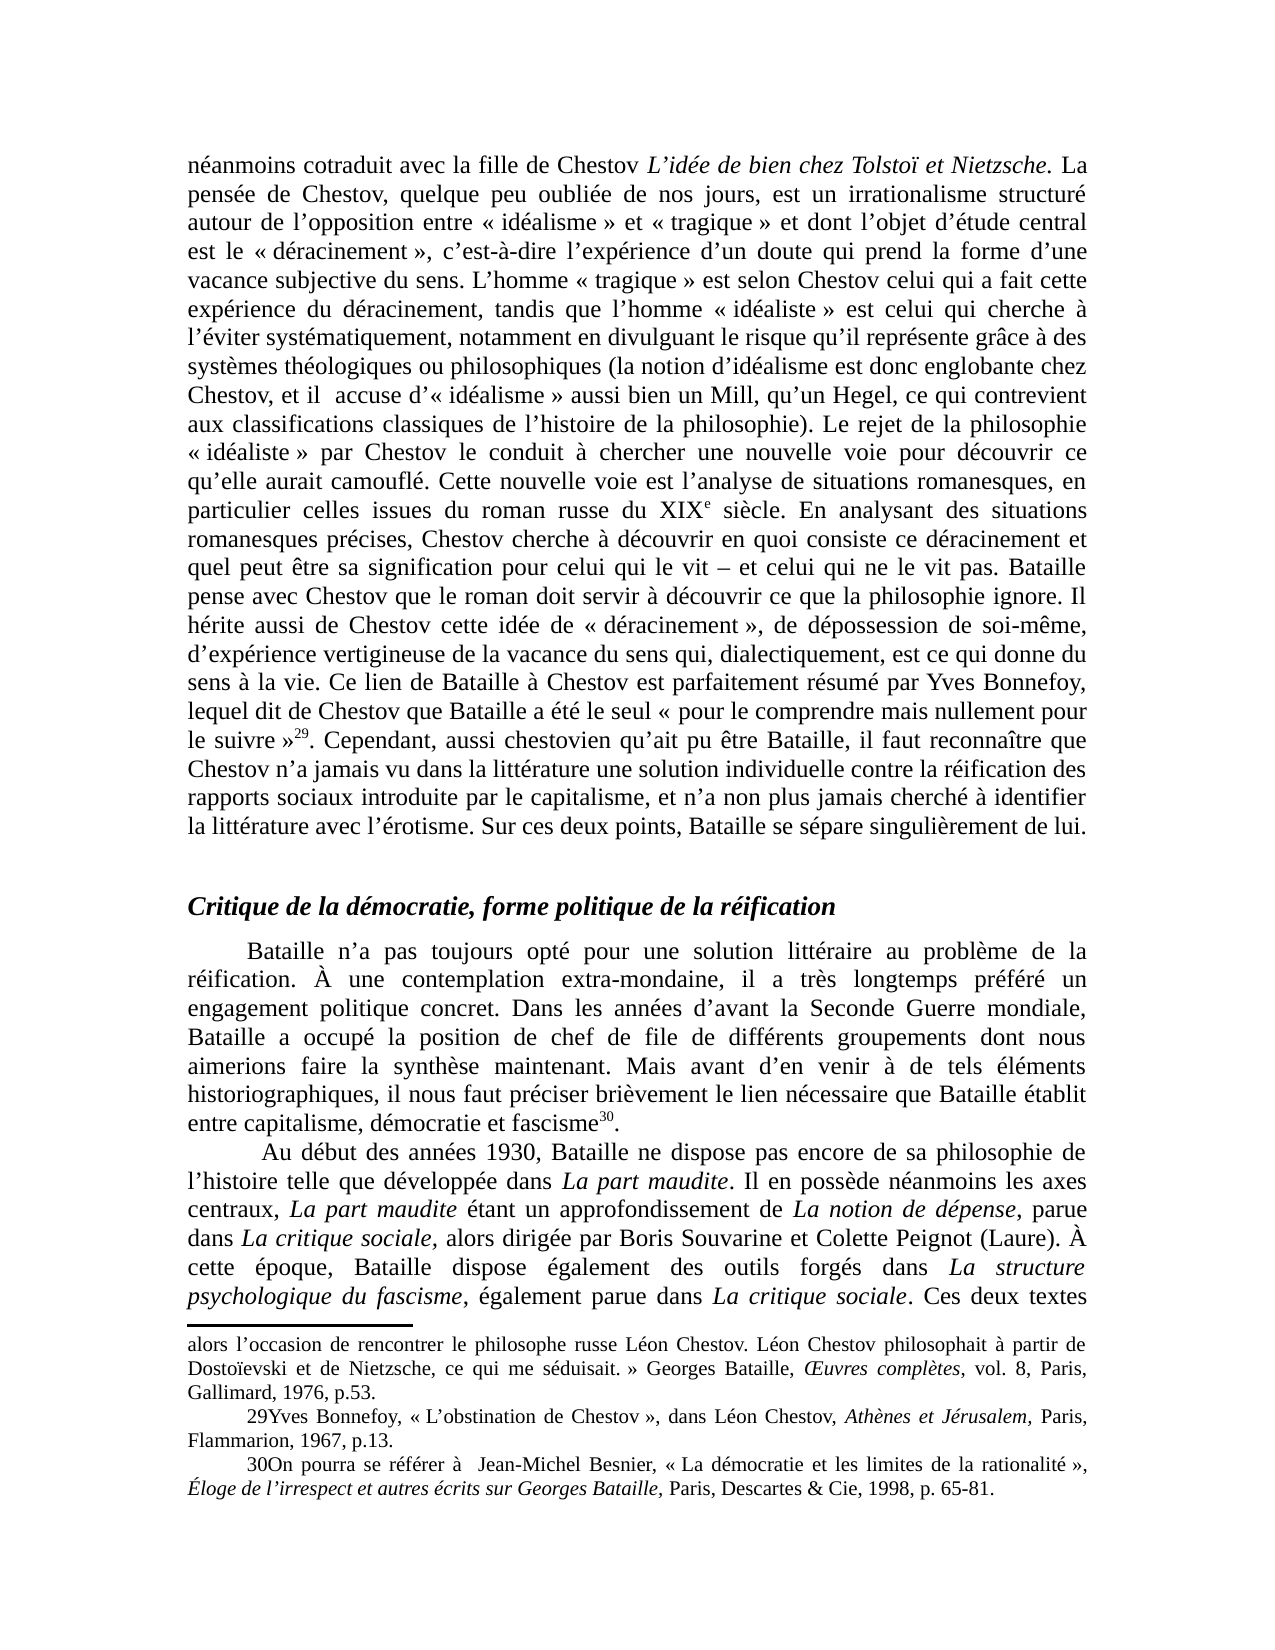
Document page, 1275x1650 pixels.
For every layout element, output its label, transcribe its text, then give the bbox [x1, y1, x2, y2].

text alors l’occasion de rencontrer le philosophe russe Léon Chestov. Léon Chestov philosophait à partir de Dostoïevski et de Nietzsche, ce qui me séduisait. » Georges Bataille, Œuvres complètes, vol. 8, Paris, Gallimard, 1976, p.53. [187, 1332, 1087, 1404]
text Yves Bonnefoy, « L’obstination de Chestov », dans Léon Chestov, Athènes et Jérusalem, Paris, Flammarion, 1967, p.13. [187, 1404, 1087, 1452]
text néanmoins cotraduit avec la fille de Chestov L’idée de bien chez Tolstoï et Nietzsche. La pensée de Chestov, quelque peu oubliée de nos jours, est un irrationalisme structuré autour de l’opposition entre « idéalisme » et « tragique » et dont l’objet d’étude central est le « déracinement », c’est-à-dire l’expérience d’un doute qui prend la forme d’une vacance subjective du sens. L’homme « tragique » est selon Chestov celui qui a fait cette expérience du déracinement, tandis que l’homme « idéaliste » est celui qui cherche à l’éviter systématiquement, notamment en divulguant le risque qu’il représente grâce à des systèmes théologiques ou philosophiques (la notion d’idéalisme est donc englobante chez Chestov, et il accuse d’« idéalisme » aussi bien un Mill, qu’un Hegel, ce qui contrevient aux classifications classiques de l’histoire de la philosophie). Le rejet de la philosophie « idéaliste » par Chestov le conduit à chercher une nouvelle voie pour découvrir ce qu’elle aurait camouflé. Cette nouvelle voie est l’analyse de situations romanesques, en particulier celles issues du roman russe du XIXe siècle. En analysant des situations romanesques précises, Chestov cherche à découvrir en quoi consiste ce déracinement et quel peut être sa signification pour celui qui le vit – et celui qui ne le vit pas. Bataille pense avec Chestov que le roman doit servir à découvrir ce que la philosophie ignore. Il hérite aussi de Chestov cette idée de « déracinement », de dépossession de soi-même, d’expérience vertigineuse de la vacance du sens qui, dialectiquement, est ce qui donne du sens à la vie. Ce lien de Bataille à Chestov est parfaitement résumé par Yves Bonnefoy, lequel dit de Chestov que Bataille a été le seul « pour le comprendre mais nullement pour le suivre ». Cependant, aussi chestovien qu’ait pu être Bataille, il faut reconnaître que Chestov n’a jamais vu dans la littérature une solution individuelle contre la réification des rapports sociaux introduite par le capitalisme, et n’a non plus jamais cherché à identifier la littérature avec l’érotisme. Sur ces deux points, Bataille se sépare singulièrement de lui. [187, 150, 1087, 840]
text Bataille n’a pas toujours opté pour une solution littéraire au problème de la réification. À une contemplation extra-mondaine, il a très longtemps préféré un engagement politique concret. Dans les années d’avant la Seconde Guerre mondiale, Bataille a occupé la position de chef de file de différents groupements dont nous aimerions faire la synthèse maintenant. Mais avant d’en venir à de tels éléments historiographiques, il nous faut préciser brièvement le lien nécessaire que Bataille établit entre capitalisme, démocratie et fascisme. [187, 936, 1087, 1137]
subtitle Critique de la démocratie, forme politique de la réification [187, 890, 1087, 921]
text On pourra se référer à Jean-Michel Besnier, « La démocratie et les limites de la rationalité », Éloge de l’irrespect et autres écrits sur Georges Bataille, Paris, Descartes & Cie, 1998, p. 65-81. [187, 1452, 1087, 1500]
text Au début des années 1930, Bataille ne dispose pas encore de sa philosophie de l’histoire telle que développée dans La part maudite. Il en possède néanmoins les axes centraux, La part maudite étant un approfondissement de La notion de dépense, parue dans La critique sociale, alors dirigée par Boris Souvarine et Colette Peignot (Laure). À cette époque, Bataille dispose également des outils forgés dans La structure psychologique du fascisme, également parue dans La critique sociale. Ces deux textes [187, 1137, 1087, 1309]
